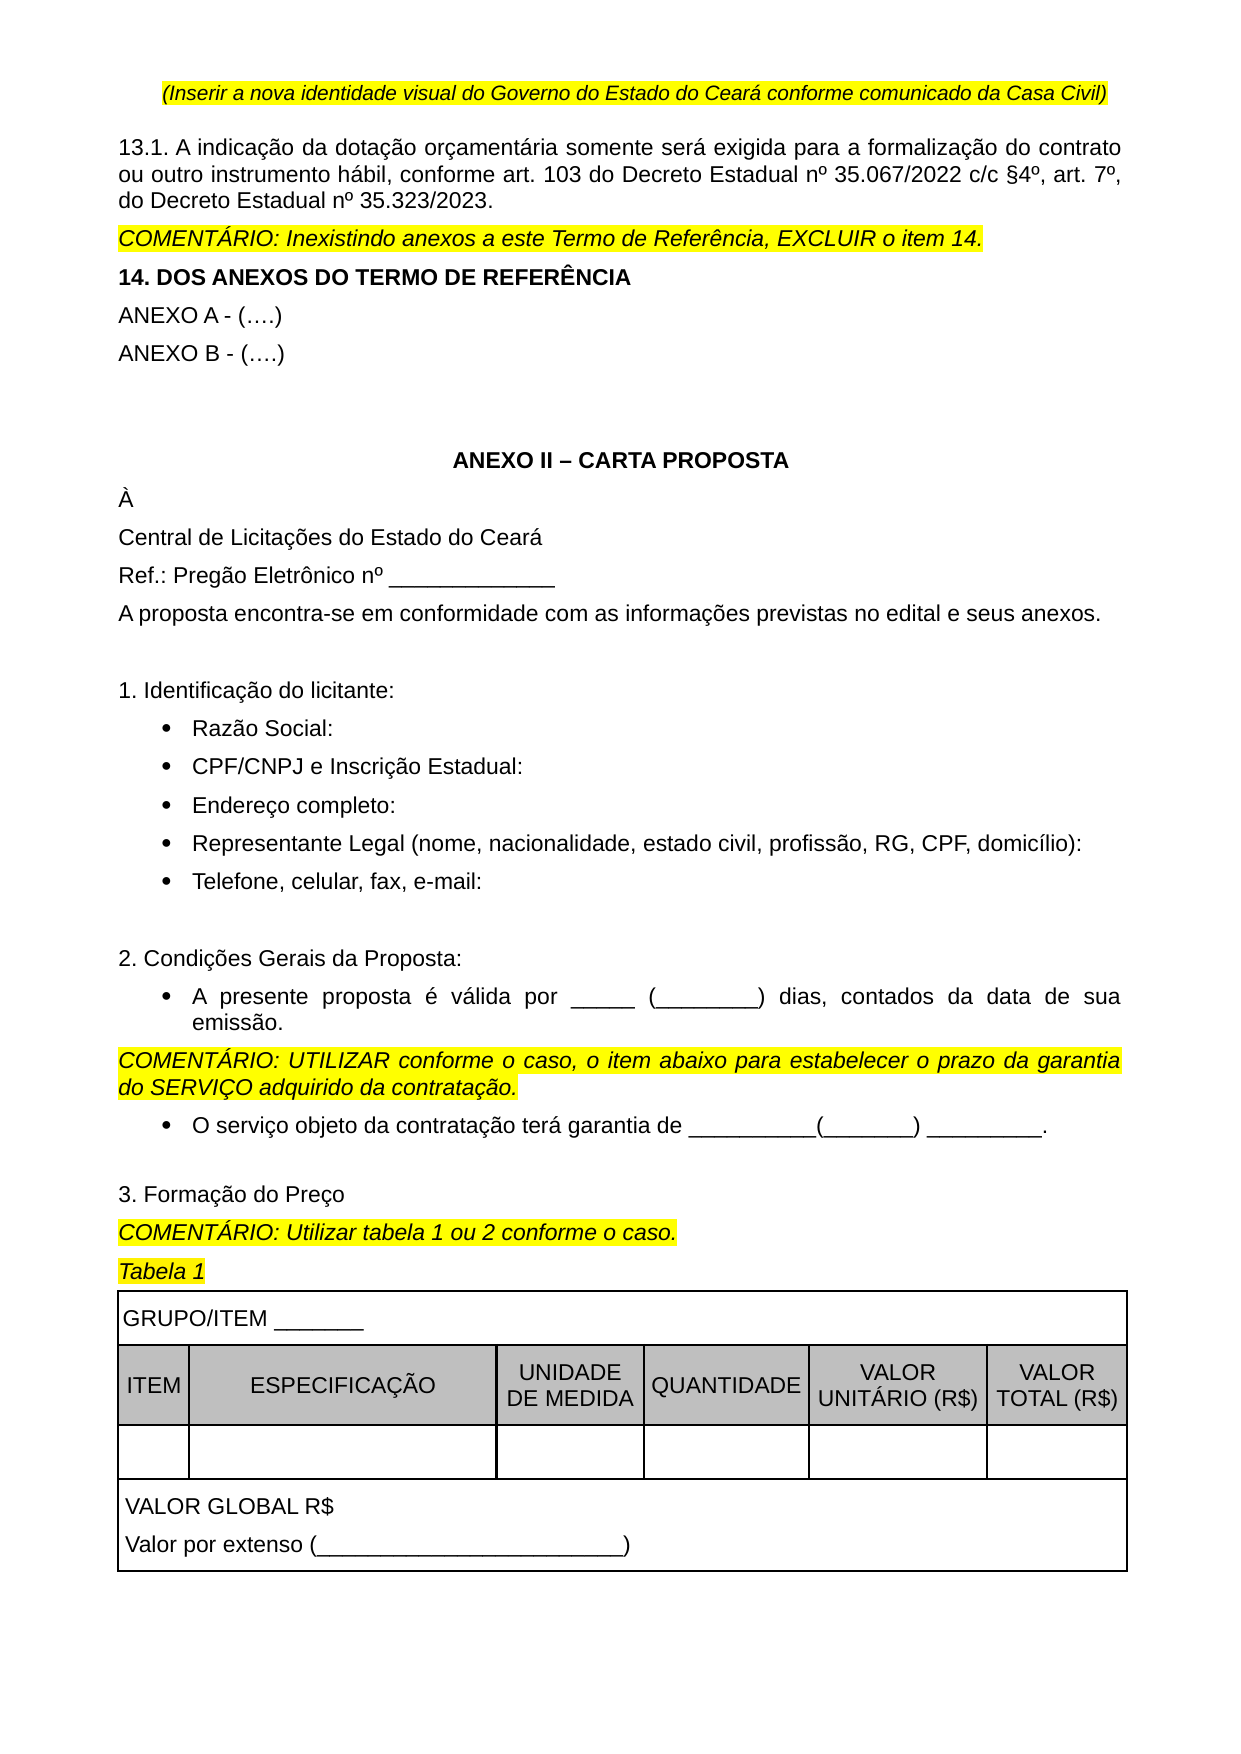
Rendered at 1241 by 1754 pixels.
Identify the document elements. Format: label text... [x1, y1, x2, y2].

list Telefone, celular, fax, e-mail: [162, 868, 1122, 894]
table_cell [498, 1426, 643, 1478]
table_cell VALOR GLOBAL R$ Valor por extenso (________________________) [119, 1480, 1126, 1570]
table_cell ITEM [119, 1346, 188, 1424]
text COMENTÁRIO: Inexistindo anexos a este Termo de Referência, EXCLUIR o item 14. [118, 225, 1122, 252]
table_cell [810, 1426, 986, 1478]
text 2. Condições Gerais da Proposta: [118, 944, 1122, 971]
table_cell [988, 1426, 1126, 1478]
table_cell ESPECIFICAÇÃO [190, 1346, 495, 1424]
table_cell [645, 1426, 808, 1478]
text Tabela 1 [118, 1258, 1122, 1284]
table_cell [190, 1426, 495, 1478]
list Endereço completo: [162, 792, 1122, 818]
text ANEXO II – CARTA PROPOSTA [119, 447, 1122, 474]
table_cell [119, 1426, 188, 1478]
text 1. Identificação do licitante: [118, 677, 1122, 703]
text 14. DOS ANEXOS DO TERMO DE REFERÊNCIA [118, 263, 1122, 290]
table_cell UNIDADE DE MEDIDA [498, 1346, 643, 1424]
table_cell VALOR TOTAL (R$) [988, 1346, 1126, 1424]
text ANEXO A - (….) [118, 302, 1122, 328]
text Central de Licitações do Estado do Ceará [118, 524, 1078, 550]
list A presente proposta é válida por _____ (________) dias, contados da data de sua emissão. [162, 983, 1122, 1035]
text 3. Formação do Preço [118, 1181, 1122, 1207]
text ANEXO B - (….) [118, 340, 1122, 366]
text À [118, 486, 1078, 512]
text Ref.: Pregão Eletrônico nº _____________ [118, 562, 1078, 588]
table_cell QUANTIDADE [645, 1346, 808, 1424]
list O serviço objeto da contratação terá garantia de __________(_______) _________. [162, 1112, 1122, 1138]
text COMENTÁRIO: Utilizar tabela 1 ou 2 conforme o caso. [118, 1219, 1122, 1246]
table_cell VALOR UNITÁRIO (R$) [810, 1346, 986, 1424]
text A proposta encontra-se em conformidade com as informações previstas no edital e seus anexos. [118, 600, 1121, 627]
list CPF/CNPJ e Inscrição Estadual: [162, 753, 1122, 780]
list Representante Legal (nome, nacionalidade, estado civil, profissão, RG, CPF, domicílio): [162, 830, 1122, 856]
text COMENTÁRIO: UTILIZAR conforme o caso, o item abaixo para estabelecer o prazo da garantia do SERVIÇO adquirido da contratação. [118, 1047, 1122, 1100]
text 13.1. A indicação da dotação orçamentária somente será exigida para a formalização do contrato ou outro instrumento hábil, conforme art. 103 do Decreto Estadual nº 35.067/2022 c/c §4º, art. 7º, do Decreto Estadual nº 35.323/2023. [118, 134, 1122, 213]
list Razão Social: [162, 715, 1122, 741]
table_header GRUPO/ITEM _______ [119, 1292, 1126, 1344]
